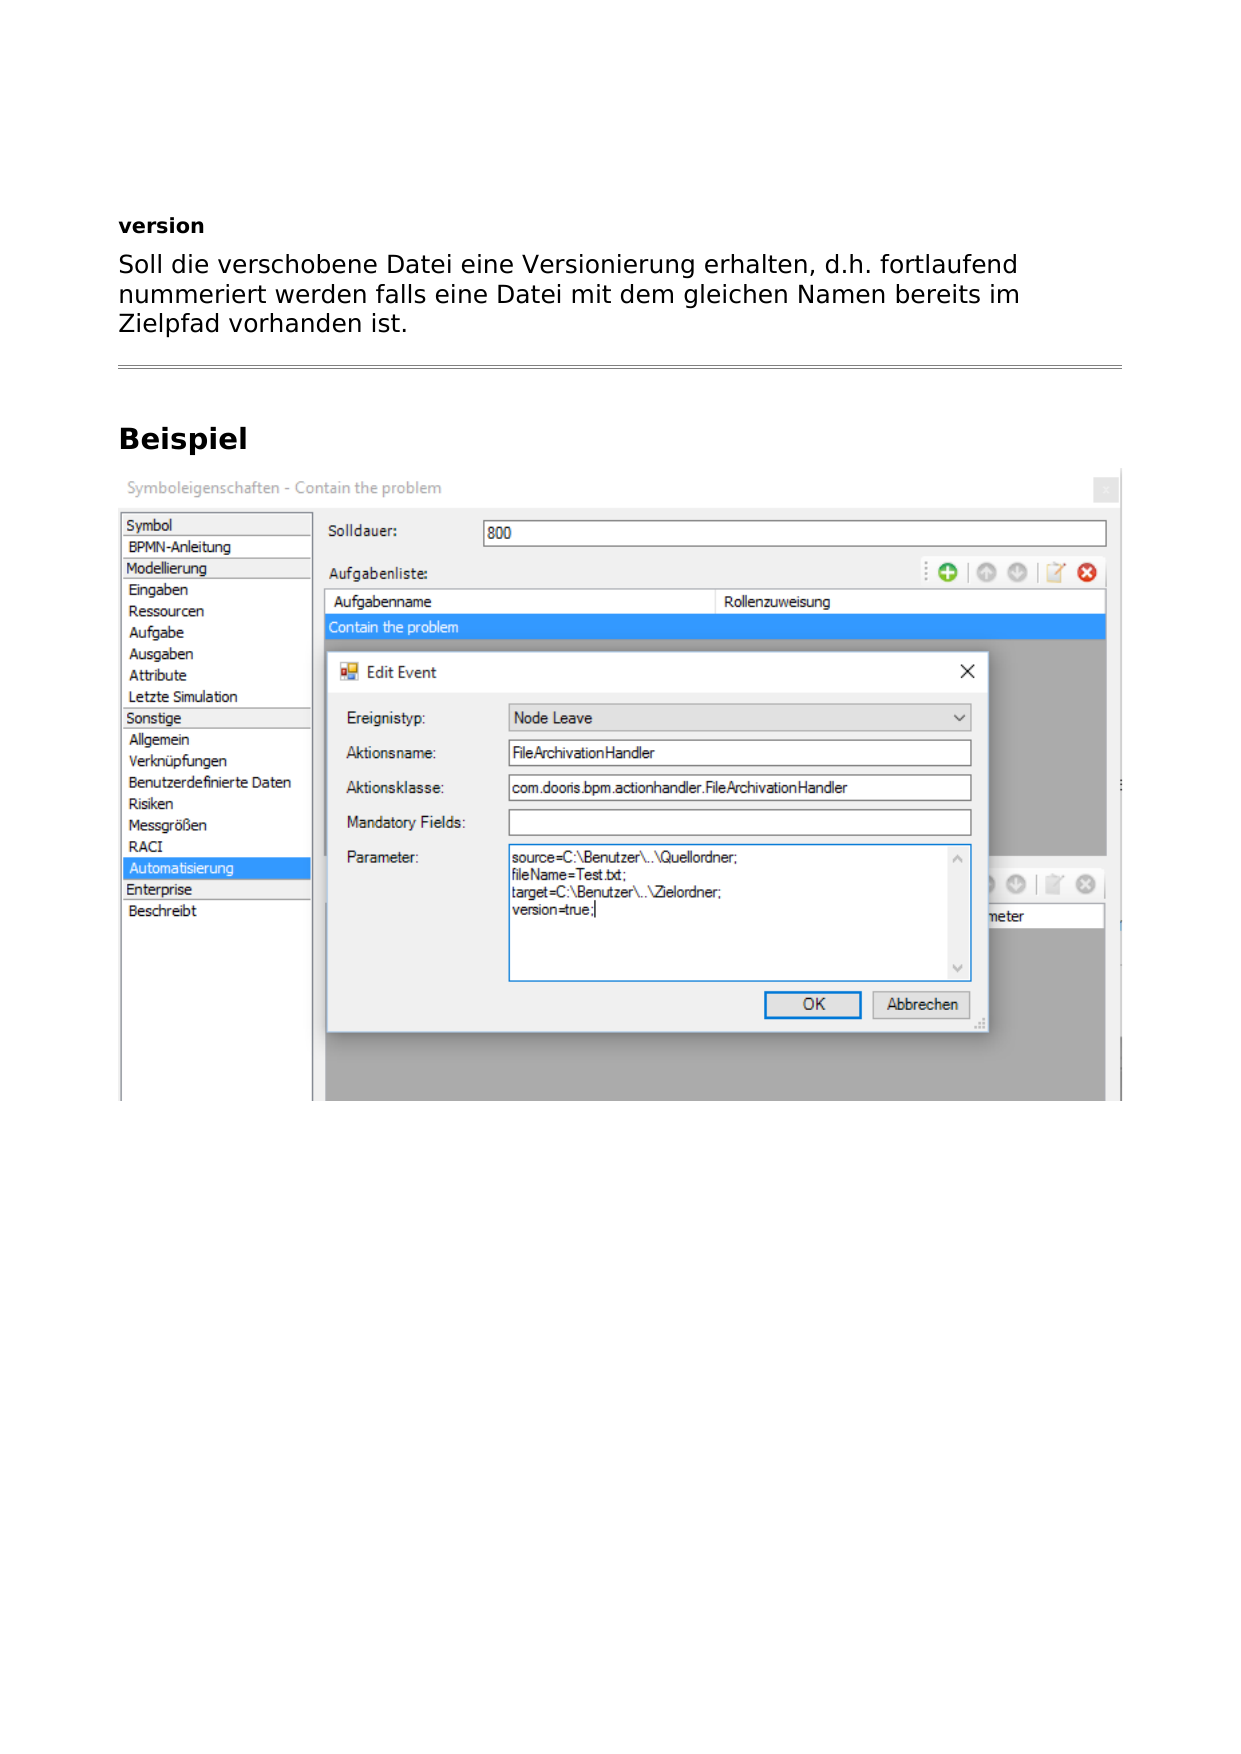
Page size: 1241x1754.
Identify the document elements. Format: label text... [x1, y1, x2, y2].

picture [118, 468, 1123, 1101]
subtitle version [118, 214, 1122, 238]
subtitle Beispiel [118, 422, 1122, 456]
text Soll die verschobene Datei eine Versionierung erhalten, d.h. fortlaufend nummeriert werden falls eine Datei mit dem gleichen Namen bereits im Zielpfad vorhanden ist. [118, 251, 1122, 338]
